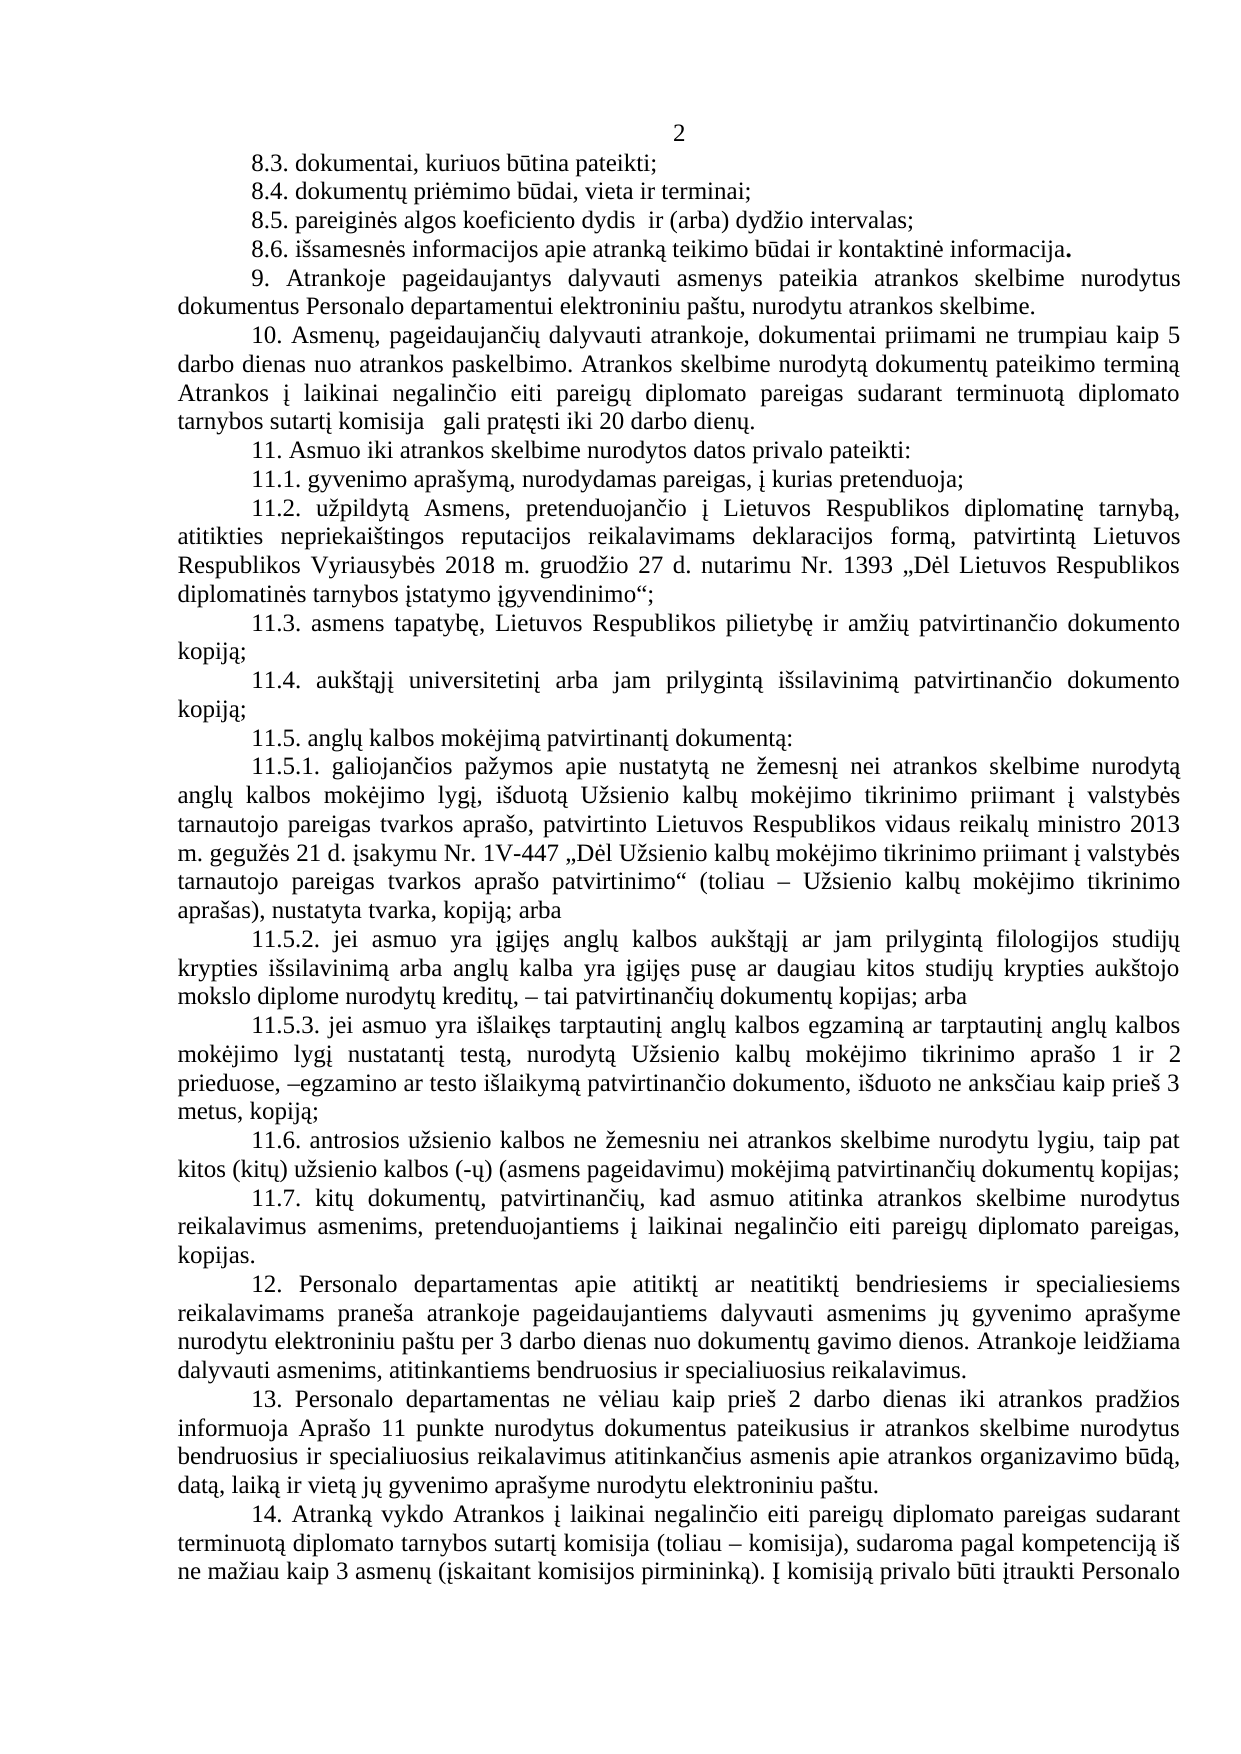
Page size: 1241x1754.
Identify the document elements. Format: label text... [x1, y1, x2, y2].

text 11.4. aukštąjį universitetinį arba jam prilygintą išsilavinimą patvirtinančio dokumento kopiją; [177, 665, 1181, 723]
text 13. Personalo departamentas ne vėliau kaip prieš 2 darbo dienas iki atrankos pradžios informuoja Aprašo 11 punkte nurodytus dokumentus pateikusius ir atrankos skelbime nurodytus bendruosius ir specialiuosius reikalavimus atitinkančius asmenis apie atrankos organizavimo būdą, datą, laiką ir vietą jų gyvenimo aprašyme nurodytu elektroniniu paštu. [177, 1384, 1181, 1499]
text 10. Asmenų, pageidaujančių dalyvauti atrankoje, dokumentai priimami ne trumpiau kaip 5 darbo dienas nuo atrankos paskelbimo. Atrankos skelbime nurodytą dokumentų pateikimo terminą Atrankos į laikinai negalinčio eiti pareigų diplomato pareigas sudarant terminuotą diplomato tarnybos sutartį komisija gali pratęsti iki 20 darbo dienų. [177, 320, 1181, 435]
text 11.3. asmens tapatybę, Lietuvos Respublikos pilietybę ir amžių patvirtinančio dokumento kopiją; [177, 608, 1181, 665]
text 8.6. išsamesnės informacijos apie atranką teikimo būdai ir kontaktinė informacija. [177, 234, 1181, 263]
text 14. Atranką vykdo Atrankos į laikinai negalinčio eiti pareigų diplomato pareigas sudarant terminuotą diplomato tarnybos sutartį komisija (toliau – komisija), sudaroma pagal kompetenciją iš ne mažiau kaip 3 asmenų (įskaitant komisijos pirmininką). Į komisiją privalo būti įtraukti Personalo [177, 1499, 1181, 1585]
text 11.5. anglų kalbos mokėjimą patvirtinantį dokumentą: [177, 723, 1181, 751]
text 11. Asmuo iki atrankos skelbime nurodytos datos privalo pateikti: [177, 435, 1181, 464]
text 12. Personalo departamentas apie atitiktį ar neatitiktį bendriesiems ir specialiesiems reikalavimams praneša atrankoje pageidaujantiems dalyvauti asmenims jų gyvenimo aprašyme nurodytu elektroniniu paštu per 3 darbo dienas nuo dokumentų gavimo dienos. Atrankoje leidžiama dalyvauti asmenims, atitinkantiems bendruosius ir specialiuosius reikalavimus. [177, 1269, 1181, 1384]
text 11.5.3. jei asmuo yra išlaikęs tarptautinį anglų kalbos egzaminą ar tarptautinį anglų kalbos mokėjimo lygį nustatantį testą, nurodytą Užsienio kalbų mokėjimo tikrinimo aprašo 1 ir 2 prieduose, –egzamino ar testo išlaikymą patvirtinančio dokumento, išduoto ne anksčiau kaip prieš 3 metus, kopiją; [177, 1010, 1181, 1125]
text 11.7. kitų dokumentų, patvirtinančių, kad asmuo atitinka atrankos skelbime nurodytus reikalavimus asmenims, pretenduojantiems į laikinai negalinčio eiti pareigų diplomato pareigas, kopijas. [177, 1183, 1181, 1269]
text 11.2. užpildytą Asmens, pretenduojančio į Lietuvos Respublikos diplomatinę tarnybą, atitikties nepriekaištingos reputacijos reikalavimams deklaracijos formą, patvirtintą Lietuvos Respublikos Vyriausybės 2018 m. gruodžio 27 d. nutarimu Nr. 1393 „Dėl Lietuvos Respublikos diplomatinės tarnybos įstatymo įgyvendinimo“; [177, 493, 1181, 608]
text 8.5. pareiginės algos koeficiento dydis ir (arba) dydžio intervalas; [177, 205, 1181, 234]
text 11.5.1. galiojančios pažymos apie nustatytą ne žemesnį nei atrankos skelbime nurodytą anglų kalbos mokėjimo lygį, išduotą Užsienio kalbų mokėjimo tikrinimo priimant į valstybės tarnautojo pareigas tvarkos aprašo, patvirtinto Lietuvos Respublikos vidaus reikalų ministro 2013 m. gegužės 21 d. įsakymu Nr. 1V-447 „Dėl Užsienio kalbų mokėjimo tikrinimo priimant į valstybės tarnautojo pareigas tvarkos aprašo patvirtinimo“ (toliau – Užsienio kalbų mokėjimo tikrinimo aprašas), nustatyta tvarka, kopiją; arba [177, 751, 1181, 924]
text 11.5.2. jei asmuo yra įgijęs anglų kalbos aukštąjį ar jam prilygintą filologijos studijų krypties išsilavinimą arba anglų kalba yra įgijęs pusę ar daugiau kitos studijų krypties aukštojo mokslo diplome nurodytų kreditų, – tai patvirtinančių dokumentų kopijas; arba [177, 924, 1181, 1010]
text 8.3. dokumentai, kuriuos būtina pateikti; [177, 148, 1181, 176]
text 11.1. gyvenimo aprašymą, nurodydamas pareigas, į kurias pretenduoja; [177, 464, 1181, 493]
text 9. Atrankoje pageidaujantys dalyvauti asmenys pateikia atrankos skelbime nurodytus dokumentus Personalo departamentui elektroniniu paštu, nurodytu atrankos skelbime. [177, 263, 1181, 320]
text 11.6. antrosios užsienio kalbos ne žemesniu nei atrankos skelbime nurodytu lygiu, taip pat kitos (kitų) užsienio kalbos (-ų) (asmens pageidavimu) mokėjimą patvirtinančių dokumentų kopijas; [177, 1125, 1181, 1183]
text 8.4. dokumentų priėmimo būdai, vieta ir terminai; [177, 176, 1181, 205]
